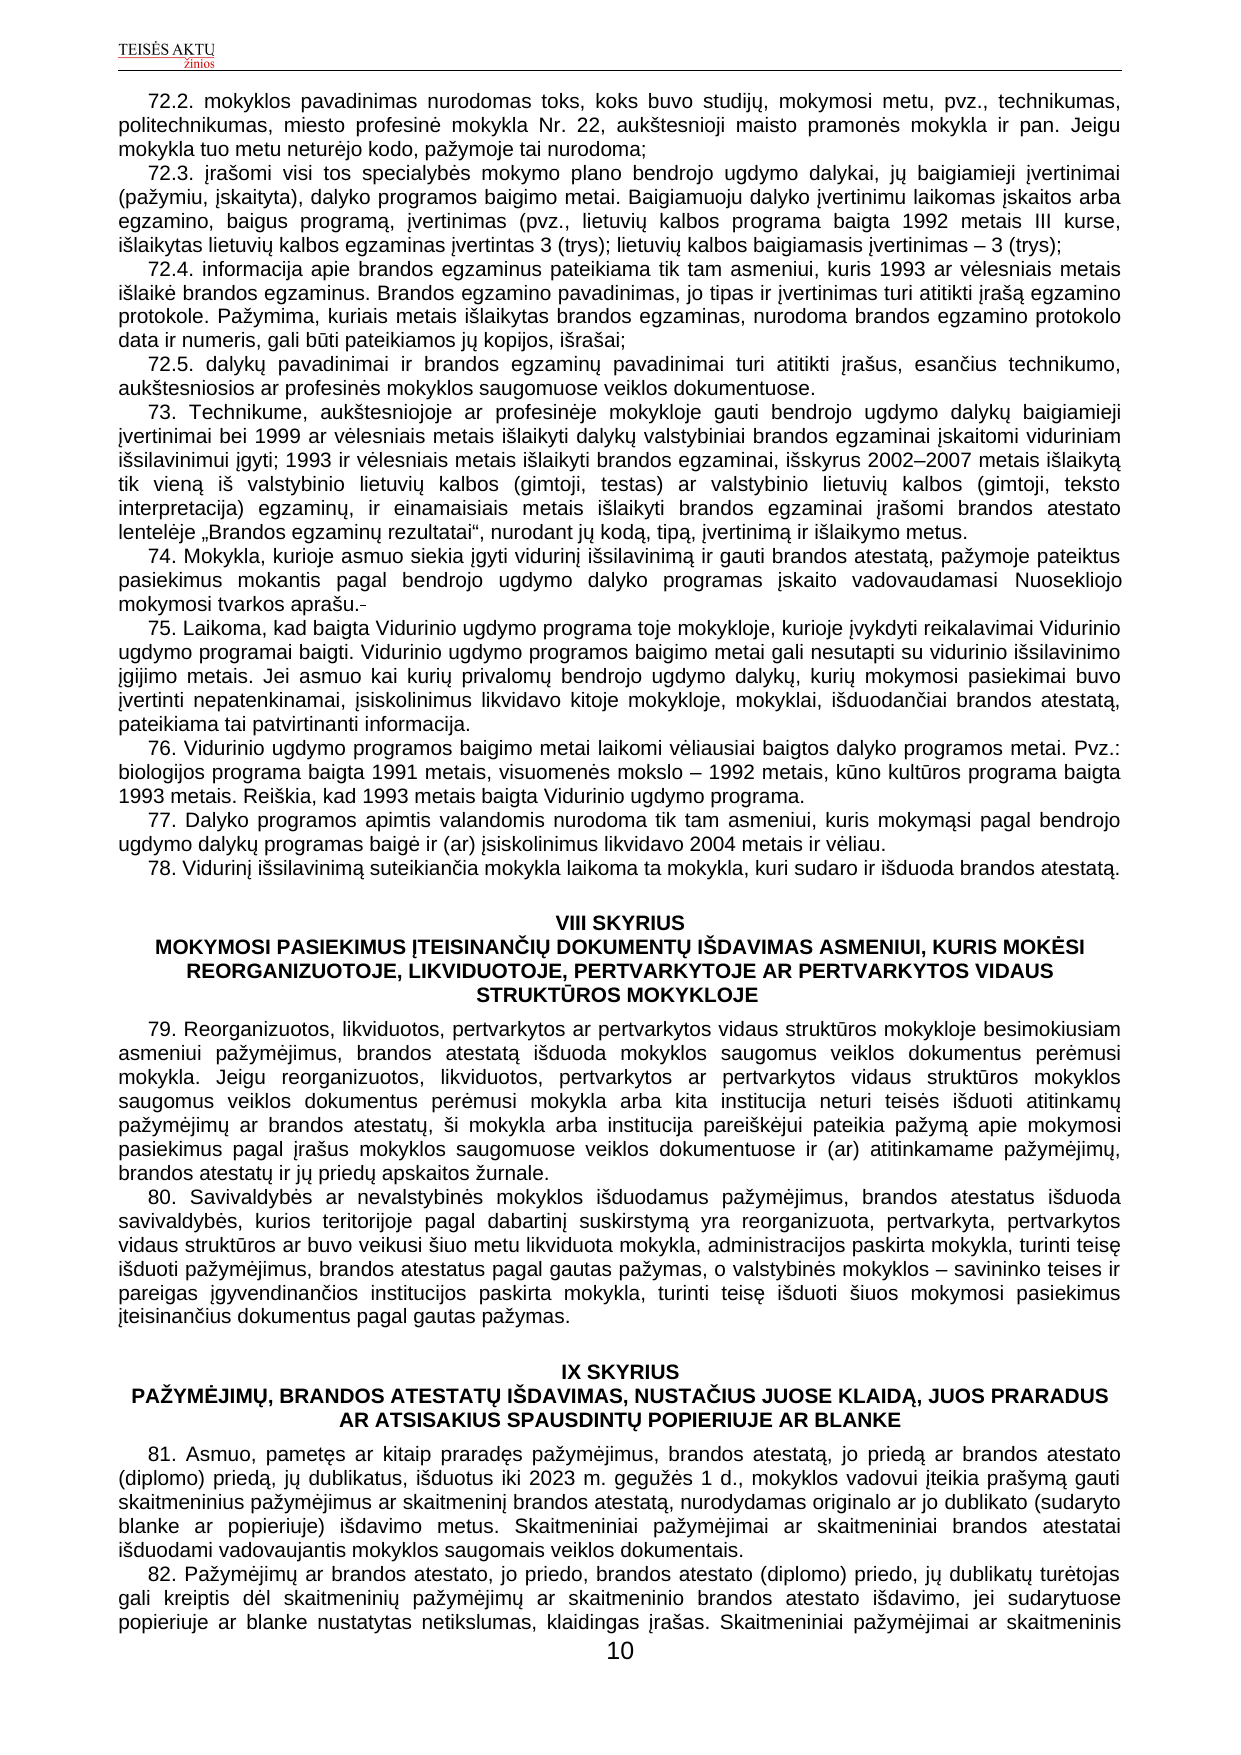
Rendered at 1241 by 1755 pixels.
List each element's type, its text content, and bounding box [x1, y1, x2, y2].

text VIII SKYRIUS MOKYMOSI PASIEKIMUS ĮTEISINANČIŲ DOKUMENTŲ IŠDAVIMAS ASMENIUI, KURIS MOKĖSI REORGANIZUOTOJE, LIKVIDUOTOJE, PERTVARKYTOJE AR PERTVARKYTOS VIDAUS STRUKTŪROS MOKYKLOJE [118, 911, 1122, 1006]
text 75. Laikoma, kad baigta Vidurinio ugdymo programa toje mokykloje, kurioje įvykdyti reikalavimai Vidurinio ugdymo programai baigti. Vidurinio ugdymo programos baigimo metai gali nesutapti su vidurinio išsilavinimo įgijimo metais. Jei asmuo kai kurių privalomų bendrojo ugdymo dalykų, kurių mokymosi pasiekimai buvo įvertinti nepatenkinamai, įsiskolinimus likvidavo kitoje mokykloje, mokyklai, išduodančiai brandos atestatą, pateikiama tai patvirtinanti informacija. [118, 616, 1122, 736]
text 73. Technikume, aukštesniojoje ar profesinėje mokykloje gauti bendrojo ugdymo dalykų baigiamieji įvertinimai bei 1999 ar vėlesniais metais išlaikyti dalykų valstybiniai brandos egzaminai įskaitomi viduriniam išsilavinimui įgyti; 1993 ir vėlesniais metais išlaikyti brandos egzaminai, išskyrus 2002–2007 metais išlaikytą tik vieną iš valstybinio lietuvių kalbos (gimtoji, testas) ar valstybinio lietuvių kalbos (gimtoji, teksto interpretacija) egzaminų, ir einamaisiais metais išlaikyti brandos egzaminai įrašomi brandos atestato lentelėje „Brandos egzaminų rezultatai“, nurodant jų kodą, tipą, įvertinimą ir išlaikymo metus. [118, 400, 1122, 544]
text 74. Mokykla, kurioje asmuo siekia įgyti vidurinį išsilavinimą ir gauti brandos atestatą, pažymoje pateiktus pasiekimus mokantis pagal bendrojo ugdymo dalyko programas įskaito vadovaudamasi Nuosekliojo mokymosi tvarkos aprašu. [118, 544, 1122, 616]
text IX SKYRIUS PAŽYMĖJIMŲ, BRANDOS ATESTATŲ IŠDAVIMAS, NUSTAČIUS JUOSE KLAIDĄ, JUOS PRARADUS AR ATSISAKIUS SPAUSDINTŲ POPIERIUJE AR BLANKE [118, 1359, 1122, 1431]
text 72.5. dalykų pavadinimai ir brandos egzaminų pavadinimai turi atitikti įrašus, esančius technikumo, aukštesniosios ar profesinės mokyklos saugomuose veiklos dokumentuose. [118, 352, 1122, 400]
text 72.4. informacija apie brandos egzaminus pateikiama tik tam asmeniui, kuris 1993 ar vėlesniais metais išlaikė brandos egzaminus. Brandos egzamino pavadinimas, jo tipas ir įvertinimas turi atitikti įrašą egzamino protokole. Pažymima, kuriais metais išlaikytas brandos egzaminas, nurodoma brandos egzamino protokolo data ir numeris, gali būti pateikiamos jų kopijos, išrašai; [118, 256, 1122, 352]
text 82. Pažymėjimų ar brandos atestato, jo priedo, brandos atestato (diplomo) priedo, jų dublikatų turėtojas gali kreiptis dėl skaitmeninių pažymėjimų ar skaitmeninio brandos atestato išdavimo, jei sudarytuose popieriuje ar blanke nustatytas netikslumas, klaidingas įrašas. Skaitmeniniai pažymėjimai ar skaitmeninis [118, 1562, 1122, 1633]
text 80. Savivaldybės ar nevalstybinės mokyklos išduodamus pažymėjimus, brandos atestatus išduoda savivaldybės, kurios teritorijoje pagal dabartinį suskirstymą yra reorganizuota, pertvarkyta, pertvarkytos vidaus struktūros ar buvo veikusi šiuo metu likviduota mokykla, administracijos paskirta mokykla, turinti teisę išduoti pažymėjimus, brandos atestatus pagal gautas pažymas, o valstybinės mokyklos – savininko teises ir pareigas įgyvendinančios institucijos paskirta mokykla, turinti teisę išduoti šiuos mokymosi pasiekimus įteisinančius dokumentus pagal gautas pažymas. [118, 1184, 1122, 1328]
text 72.3. įrašomi visi tos specialybės mokymo plano bendrojo ugdymo dalykai, jų baigiamieji įvertinimai (pažymiu, įskaityta), dalyko programos baigimo metai. Baigiamuoju dalyko įvertinimu laikomas įskaitos arba egzamino, baigus programą, įvertinimas (pvz., lietuvių kalbos programa baigta 1992 metais III kurse, išlaikytas lietuvių kalbos egzaminas įvertintas 3 (trys); lietuvių kalbos baigiamasis įvertinimas – 3 (trys); [118, 161, 1122, 256]
text 78. Vidurinį išsilavinimą suteikiančia mokykla laikoma ta mokykla, kuri sudaro ir išduoda brandos atestatą. [118, 855, 1122, 879]
text 79. Reorganizuotos, likviduotos, pertvarkytos ar pertvarkytos vidaus struktūros mokykloje besimokiusiam asmeniui pažymėjimus, brandos atestatą išduoda mokyklos saugomus veiklos dokumentus perėmusi mokykla. Jeigu reorganizuotos, likviduotos, pertvarkytos ar pertvarkytos vidaus struktūros mokyklos saugomus veiklos dokumentus perėmusi mokykla arba kita institucija neturi teisės išduoti atitinkamų pažymėjimų ar brandos atestatų, ši mokykla arba institucija pareiškėjui pateikia pažymą apie mokymosi pasiekimus pagal įrašus mokyklos saugomuose veiklos dokumentuose ir (ar) atitinkamame pažymėjimų, brandos atestatų ir jų priedų apskaitos žurnale. [118, 1017, 1122, 1184]
text 76. Vidurinio ugdymo programos baigimo metai laikomi vėliausiai baigtos dalyko programos metai. Pvz.: biologijos programa baigta 1991 metais, visuomenės mokslo – 1992 metais, kūno kultūros programa baigta 1993 metais. Reiškia, kad 1993 metais baigta Vidurinio ugdymo programa. [118, 736, 1122, 807]
text 77. Dalyko programos apimtis valandomis nurodoma tik tam asmeniui, kuris mokymąsi pagal bendrojo ugdymo dalykų programas baigė ir (ar) įsiskolinimus likvidavo 2004 metais ir vėliau. [118, 807, 1122, 855]
text 81. Asmuo, pametęs ar kitaip praradęs pažymėjimus, brandos atestatą, jo priedą ar brandos atestato (diplomo) priedą, jų dublikatus, išduotus iki 2023 m. gegužės 1 d., mokyklos vadovui įteikia prašymą gauti skaitmeninius pažymėjimus ar skaitmeninį brandos atestatą, nurodydamas originalo ar jo dublikato (sudaryto blanke ar popieriuje) išdavimo metus. Skaitmeniniai pažymėjimai ar skaitmeniniai brandos atestatai išduodami vadovaujantis mokyklos saugomais veiklos dokumentais. [118, 1442, 1122, 1562]
text 72.2. mokyklos pavadinimas nurodomas toks, koks buvo studijų, mokymosi metu, pvz., technikumas, politechnikumas, miesto profesinė mokykla Nr. 22, aukštesnioji maisto pramonės mokykla ir pan. Jeigu mokykla tuo metu neturėjo kodo, pažymoje tai nurodoma; [118, 89, 1122, 161]
